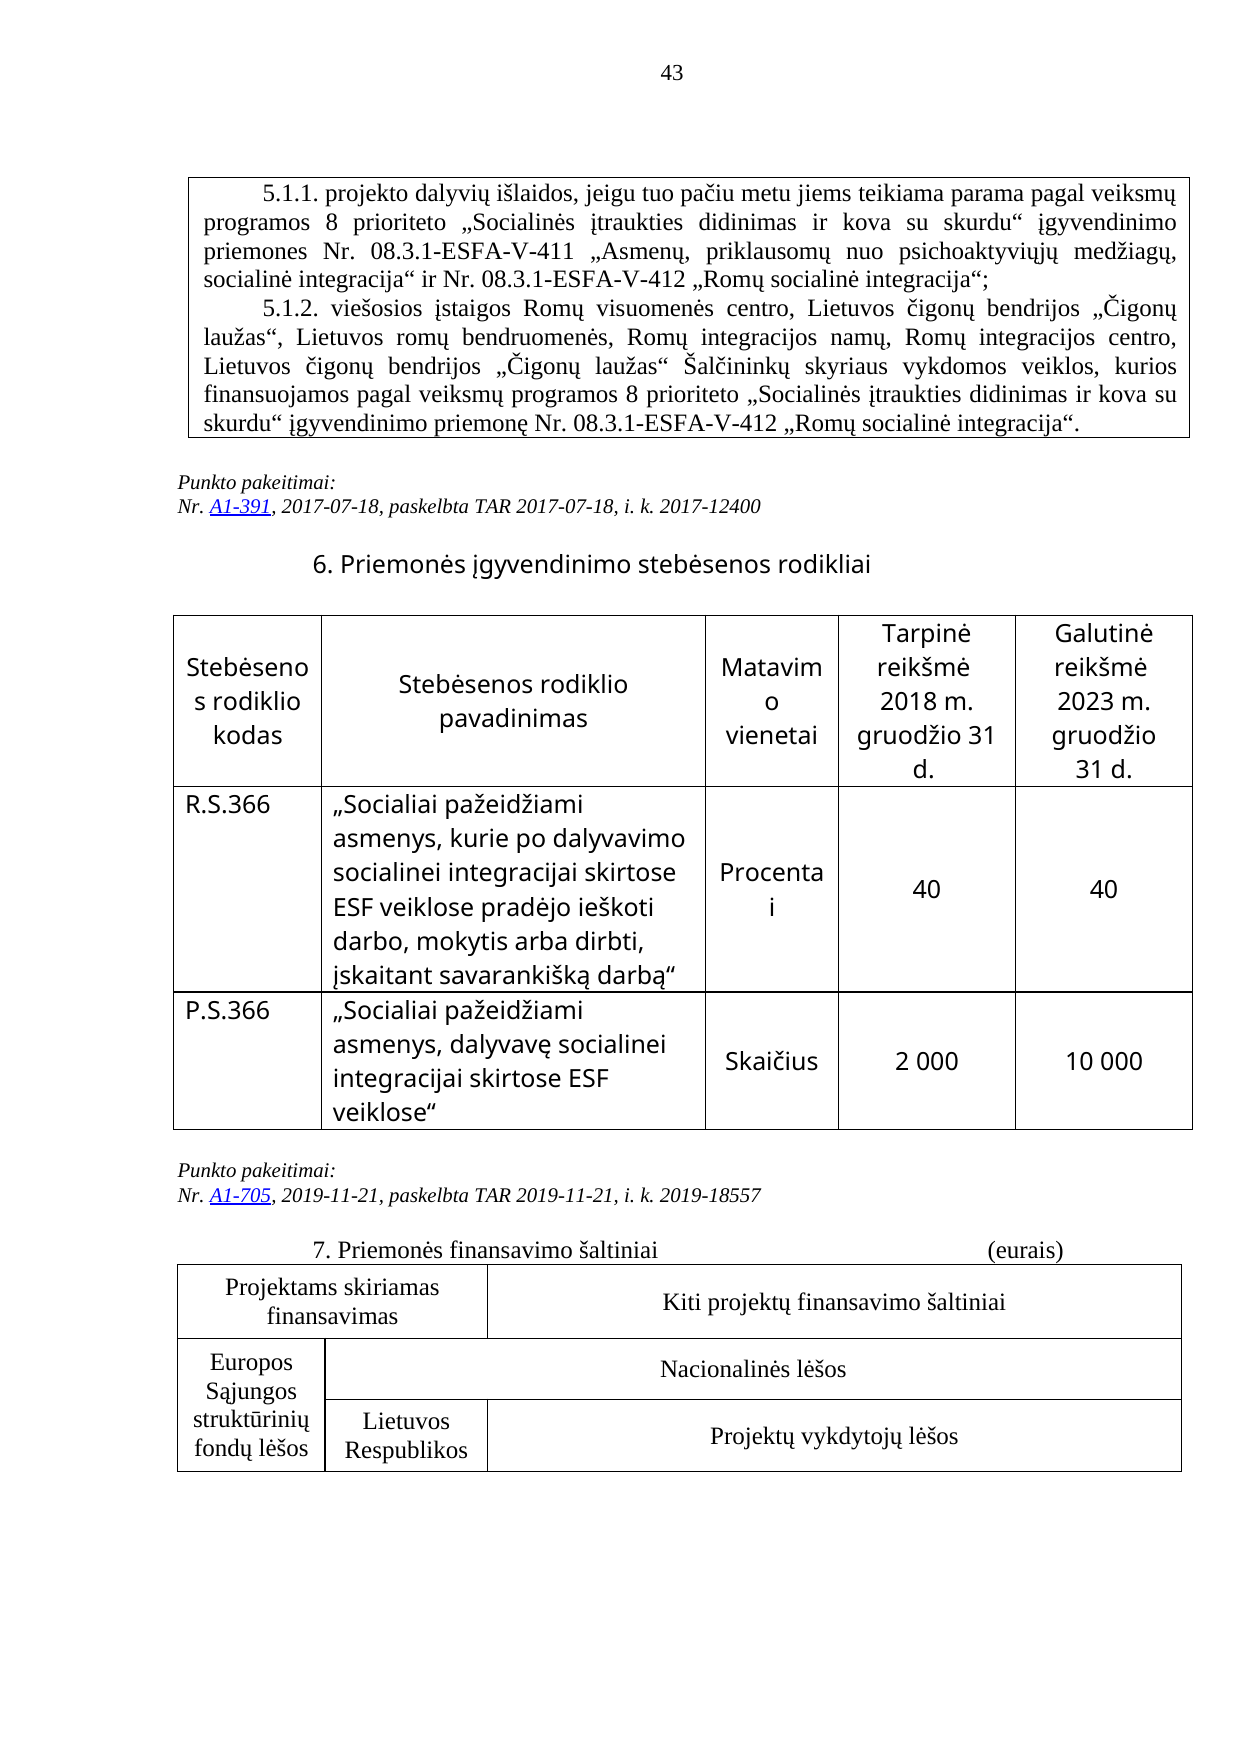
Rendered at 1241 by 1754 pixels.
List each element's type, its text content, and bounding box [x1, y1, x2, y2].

text 7. Priemonės finansavimo šaltiniai (eurais) [177, 1235, 1167, 1264]
text 6. Priemonės įgyvendinimo stebėsenos rodikliai [177, 546, 1167, 581]
table_cell 40 [1016, 787, 1192, 991]
text Punkto pakeitimai: [177, 469, 1167, 494]
table_header Stebėsenos rodiklio pavadinimas [322, 616, 705, 786]
table_header Galutinė reikšmė 2023 m. gruodžio 31 d. [1016, 616, 1192, 786]
table_cell 2 000 [839, 993, 1015, 1129]
table_header Kiti projektų finansavimo šaltiniai [488, 1265, 1181, 1337]
table_header Projektams skiriamas finansavimas [178, 1265, 487, 1337]
table_cell Lietuvos Respublikos [326, 1400, 487, 1471]
table_cell Nacionalinės lėšos [326, 1339, 1181, 1398]
table_cell R.S.366 [174, 787, 321, 991]
table_header Tarpinė reikšmė 2018 m. gruodžio 31 d. [839, 616, 1015, 786]
table_cell 10 000 [1016, 993, 1192, 1129]
table_cell Europos Sąjungos struktūrinių fondų lėšos [178, 1339, 324, 1471]
table_cell Projektų vykdytojų lėšos [488, 1400, 1181, 1471]
table_header Stebėsenos rodiklio kodas [174, 616, 321, 786]
table_cell Procentai [706, 787, 838, 991]
table_cell 40 [839, 787, 1015, 991]
text Punkto pakeitimai: [177, 1158, 1167, 1182]
table_header 5.1.1. projekto dalyvių išlaidos, jeigu tuo pačiu metu jiems teikiama parama pagal veiksmų programos 8 prioriteto „Socialinės įtraukties didinimas ir kova su skurdu“ įgyvendinimo priemones Nr. 08.3.1-ESFA-V-411 „Asmenų, priklausomų nuo psichoaktyviųjų medžiagų, socialinė integracija“ ir Nr. 08.3.1-ESFA-V-412 „Romų socialinė integracija“; 5.1.2. viešosios įstaigos Romų visuomenės centro, Lietuvos čigonų bendrijos „Čigonų laužas“, Lietuvos romų bendruomenės, Romų integracijos namų, Romų integracijos centro, Lietuvos čigonų bendrijos „Čigonų laužas“ Šalčininkų skyriaus vykdomos veiklos, kurios finansuojamos pagal veiksmų programos 8 prioriteto „Socialinės įtraukties didinimas ir kova su skurdu“ įgyvendinimo priemonę Nr. 08.3.1-ESFA-V-412 „Romų socialinė integracija“. [189, 178, 1189, 437]
table_cell „Socialiai pažeidžiami asmenys, dalyvavę socialinei integracijai skirtose ESF veiklose“ [322, 993, 705, 1129]
table_header Matavimo vienetai [706, 616, 838, 786]
table_cell Skaičius [706, 993, 838, 1129]
text Nr. A1-391, 2017-07-18, paskelbta TAR 2017-07-18, i. k. 2017-12400 [177, 494, 1167, 518]
text Nr. A1-705, 2019-11-21, paskelbta TAR 2019-11-21, i. k. 2019-18557 [177, 1182, 1167, 1207]
table_cell P.S.366 [174, 993, 321, 1129]
table_cell „Socialiai pažeidžiami asmenys, kurie po dalyvavimo socialinei integracijai skirtose ESF veiklose pradėjo ieškoti darbo, mokytis arba dirbti, įskaitant savarankišką darbą“ [322, 787, 705, 991]
